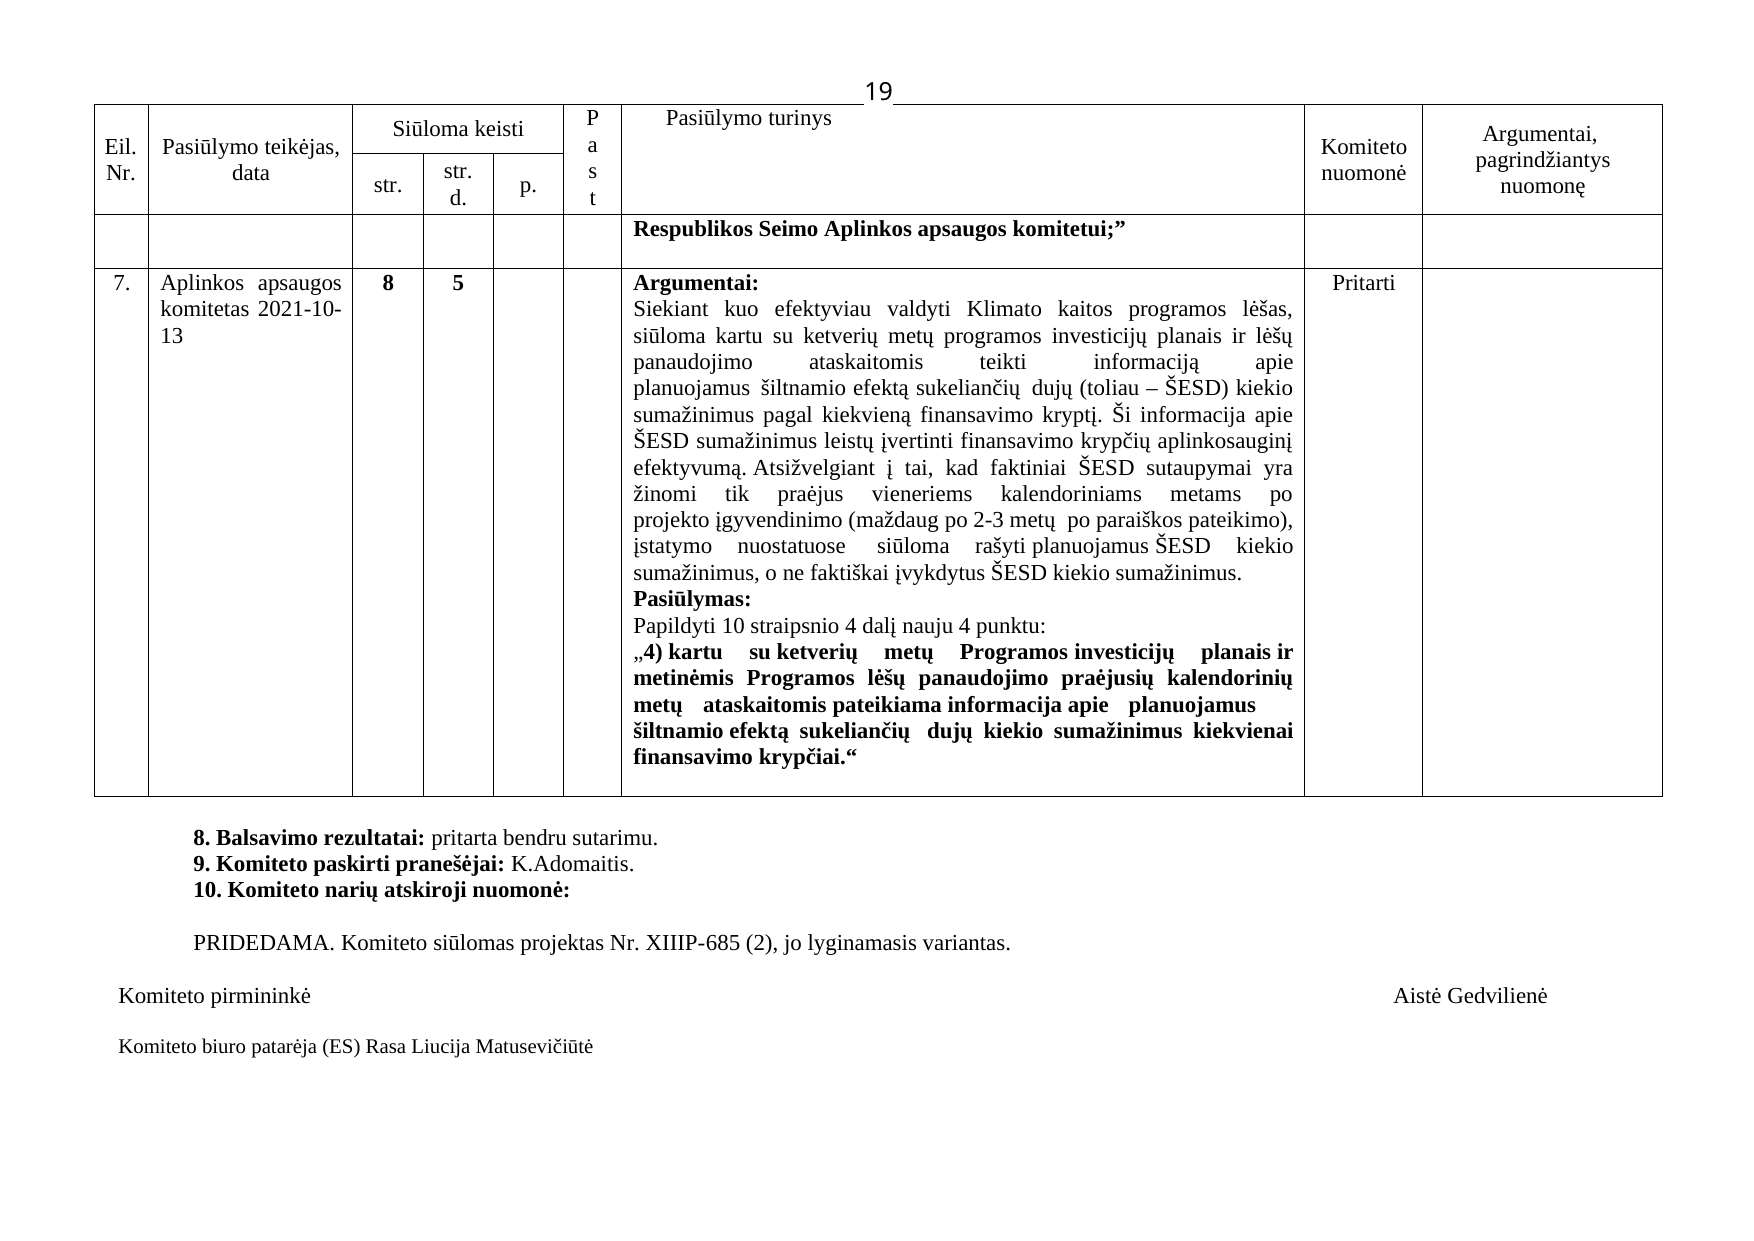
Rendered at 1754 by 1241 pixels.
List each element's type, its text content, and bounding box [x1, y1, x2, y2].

table_cell Aplinkos apsaugos komitetas 2021-10-13 [149, 269, 352, 796]
table_header Pasiūlymo turinys [622, 105, 1304, 214]
table_cell str. d. [424, 154, 493, 214]
table_header Pasiūlymo teikėjas, data [149, 105, 352, 214]
text 8. Balsavimo rezultatai: pritarta bendru sutarimu. [118, 823, 1639, 850]
text 9. Komiteto paskirti pranešėjai: K.Adomaitis. [118, 850, 1639, 876]
table_cell [494, 269, 563, 796]
table_cell p. [494, 154, 563, 214]
text 10. Komiteto narių atskiroji nuomonė: [118, 876, 1639, 903]
table_header Argumentai, pagrindžiantys nuomonę [1423, 105, 1662, 214]
text PRIDEDAMA. Komiteto siūlomas projektas Nr. XIIIP-685 (2), jo lyginamasis variantas. [118, 929, 1639, 955]
table_cell [353, 215, 423, 268]
table_cell [564, 215, 621, 268]
table_header Siūloma keisti [353, 105, 563, 153]
table_cell [95, 215, 148, 268]
table_cell 5 [424, 269, 493, 796]
table_cell Pritarti [1305, 269, 1422, 796]
table_cell Respublikos Seimo Aplinkos apsaugos komitetui;” [622, 215, 1304, 268]
table_cell [1423, 215, 1662, 268]
table_cell 8 [353, 269, 423, 796]
table_cell [1423, 269, 1662, 796]
text Komiteto pirmininkė Aistė Gedvilienė [118, 982, 1639, 1008]
table_cell 7. [95, 269, 148, 796]
table_header Eil. Nr. [95, 105, 148, 214]
table_cell [424, 215, 493, 268]
table_cell [564, 269, 621, 796]
table_header Komiteto nuomonė [1305, 105, 1422, 214]
table_cell [149, 215, 352, 268]
text Komiteto biuro patarėja (ES) Rasa Liucija Matusevičiūtė [118, 1034, 1639, 1058]
table_header Pastabos [564, 105, 621, 214]
table_cell str. [353, 154, 423, 214]
table_cell [1305, 215, 1422, 268]
table_cell [494, 215, 563, 268]
table_cell Argumentai: Siekiant kuo efektyviau valdyti Klimato kaitos programos lėšas, siūloma kartu su ketverių metų programos investicijų planais ir lėšų panaudojimo ataskaitomis teikti informaciją apie planuojamus šiltnamio efektą sukeliančių dujų (toliau – ŠESD) kiekio sumažinimus pagal kiekvieną finansavimo kryptį. Ši informacija apie ŠESD sumažinimus leistų įvertinti finansavimo krypčių aplinkosauginį efektyvumą. Atsižvelgiant į tai, kad faktiniai ŠESD sutaupymai yra žinomi tik praėjus vieneriems kalendoriniams metams po projekto įgyvendinimo (maždaug po 2-3 metų po paraiškos pateikimo), įstatymo nuostatuose siūloma rašyti planuojamus ŠESD kiekio sumažinimus, o ne faktiškai įvykdytus ŠESD kiekio sumažinimus. Pasiūlymas: Papildyti 10 straipsnio 4 dalį nauju 4 punktu: „4) kartu su ketverių metų Programos investicijų planais ir metinėmis Programos lėšų panaudojimo praėjusių kalendorinių metų ataskaitomis pateikiama informacija apie planuojamus šiltnamio efektą sukeliančių dujų kiekio sumažinimus kiekvienai finansavimo krypčiai.“ [622, 269, 1304, 796]
